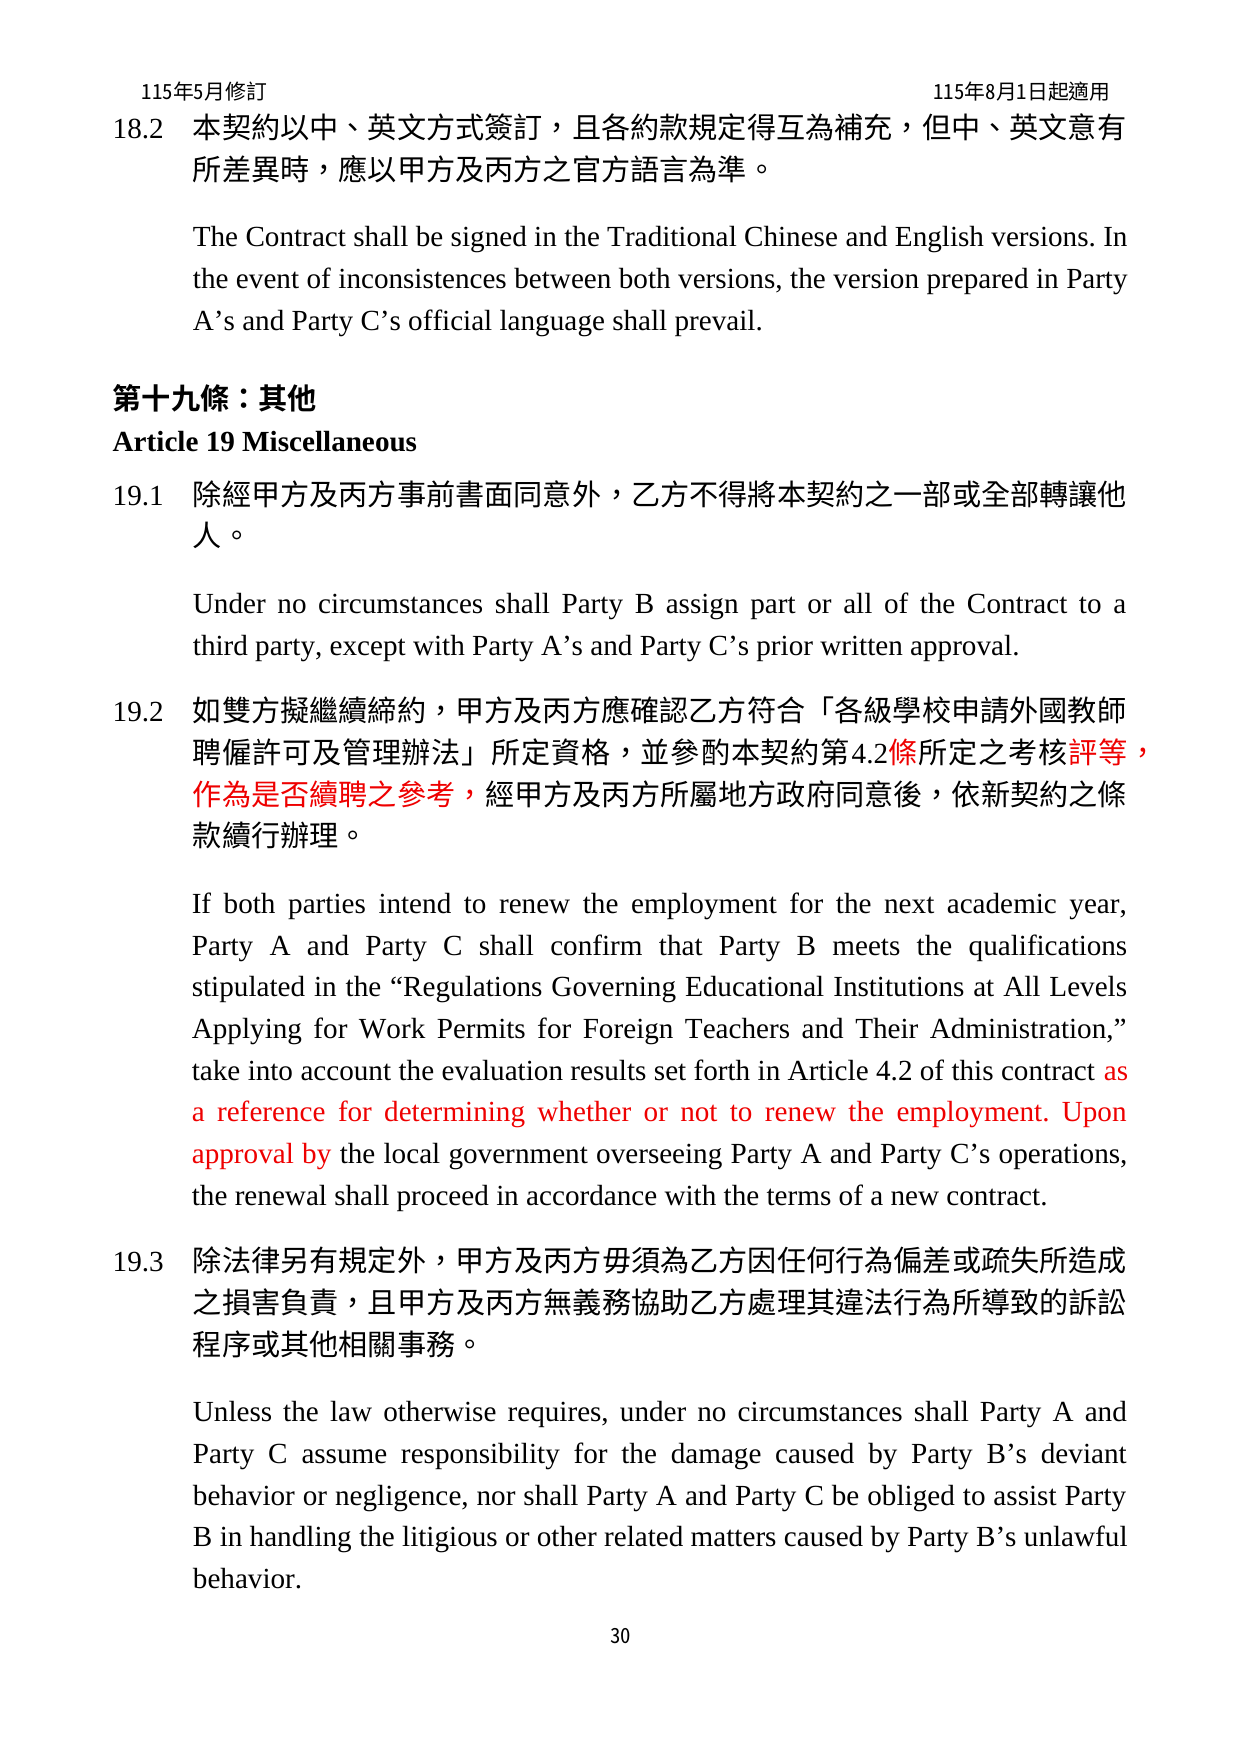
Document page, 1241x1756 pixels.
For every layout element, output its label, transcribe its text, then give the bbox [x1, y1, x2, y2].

text 19.3 除法律另有規定外，甲方及丙方毋須為乙方因任何行為偏差或疏失所造成之損害負責，且甲方及丙方無義務協助乙方處理其違法行為所導致的訴訟程序或其他相關事務。 [112, 1238, 1128, 1363]
text 19.1 除經甲方及丙方事前書面同意外，乙方不得將本契約之一部或全部轉讓他人。 [112, 472, 1128, 555]
text If both parties intend to renew the employment for the next academic year, Party A and Party C shall confirm that Party B meets the qualifications stipulated in the “Regulations Governing Educational Institutions at All Levels Applying for Work Permits for Foreign Teachers and Their Administration,” take into account the evaluation results set forth in Article 4.2 of this contract as a reference for determining whether or not to renew the employment. Upon approval by the local government overseeing Party A and Party C’s operations, the renewal shall proceed in accordance with the terms of a new contract. [192, 880, 1128, 1213]
text 18.2 本契約以中、英文方式簽訂，且各約款規定得互為補充，但中、英文意有所差異時，應以甲方及丙方之官方語言為準。 [112, 105, 1128, 188]
subtitle 第十九條：其他 [112, 376, 1128, 418]
text Unless the law otherwise requires, under no circumstances shall Party A and Party C assume responsibility for the damage caused by Party B’s deviant behavior or negligence, nor shall Party A and Party C be obliged to assist Party B in handling the litigious or other related matters caused by Party B’s unlawful behavior. [112, 1388, 1128, 1597]
text The Contract shall be signed in the Traditional Chinese and English versions. In the event of inconsistences between both versions, the version prepared in Party A’s and Party C’s official language shall prevail. [112, 213, 1128, 338]
subtitle Article 19 Miscellaneous [112, 418, 1128, 459]
text 19.2 如雙方擬繼續締約，甲方及丙方應確認乙方符合「各級學校申請外國教師聘僱許可及管理辦法」所定資格，並參酌本契約第4.2條所定之考核評等，作為是否續聘之參考，經甲方及丙方所屬地方政府同意後，依新契約之條款續行辦理。 [112, 688, 1128, 855]
text Under no circumstances shall Party B assign part or all of the Contract to a third party, except with Party A’s and Party C’s prior written approval. [193, 580, 1128, 663]
